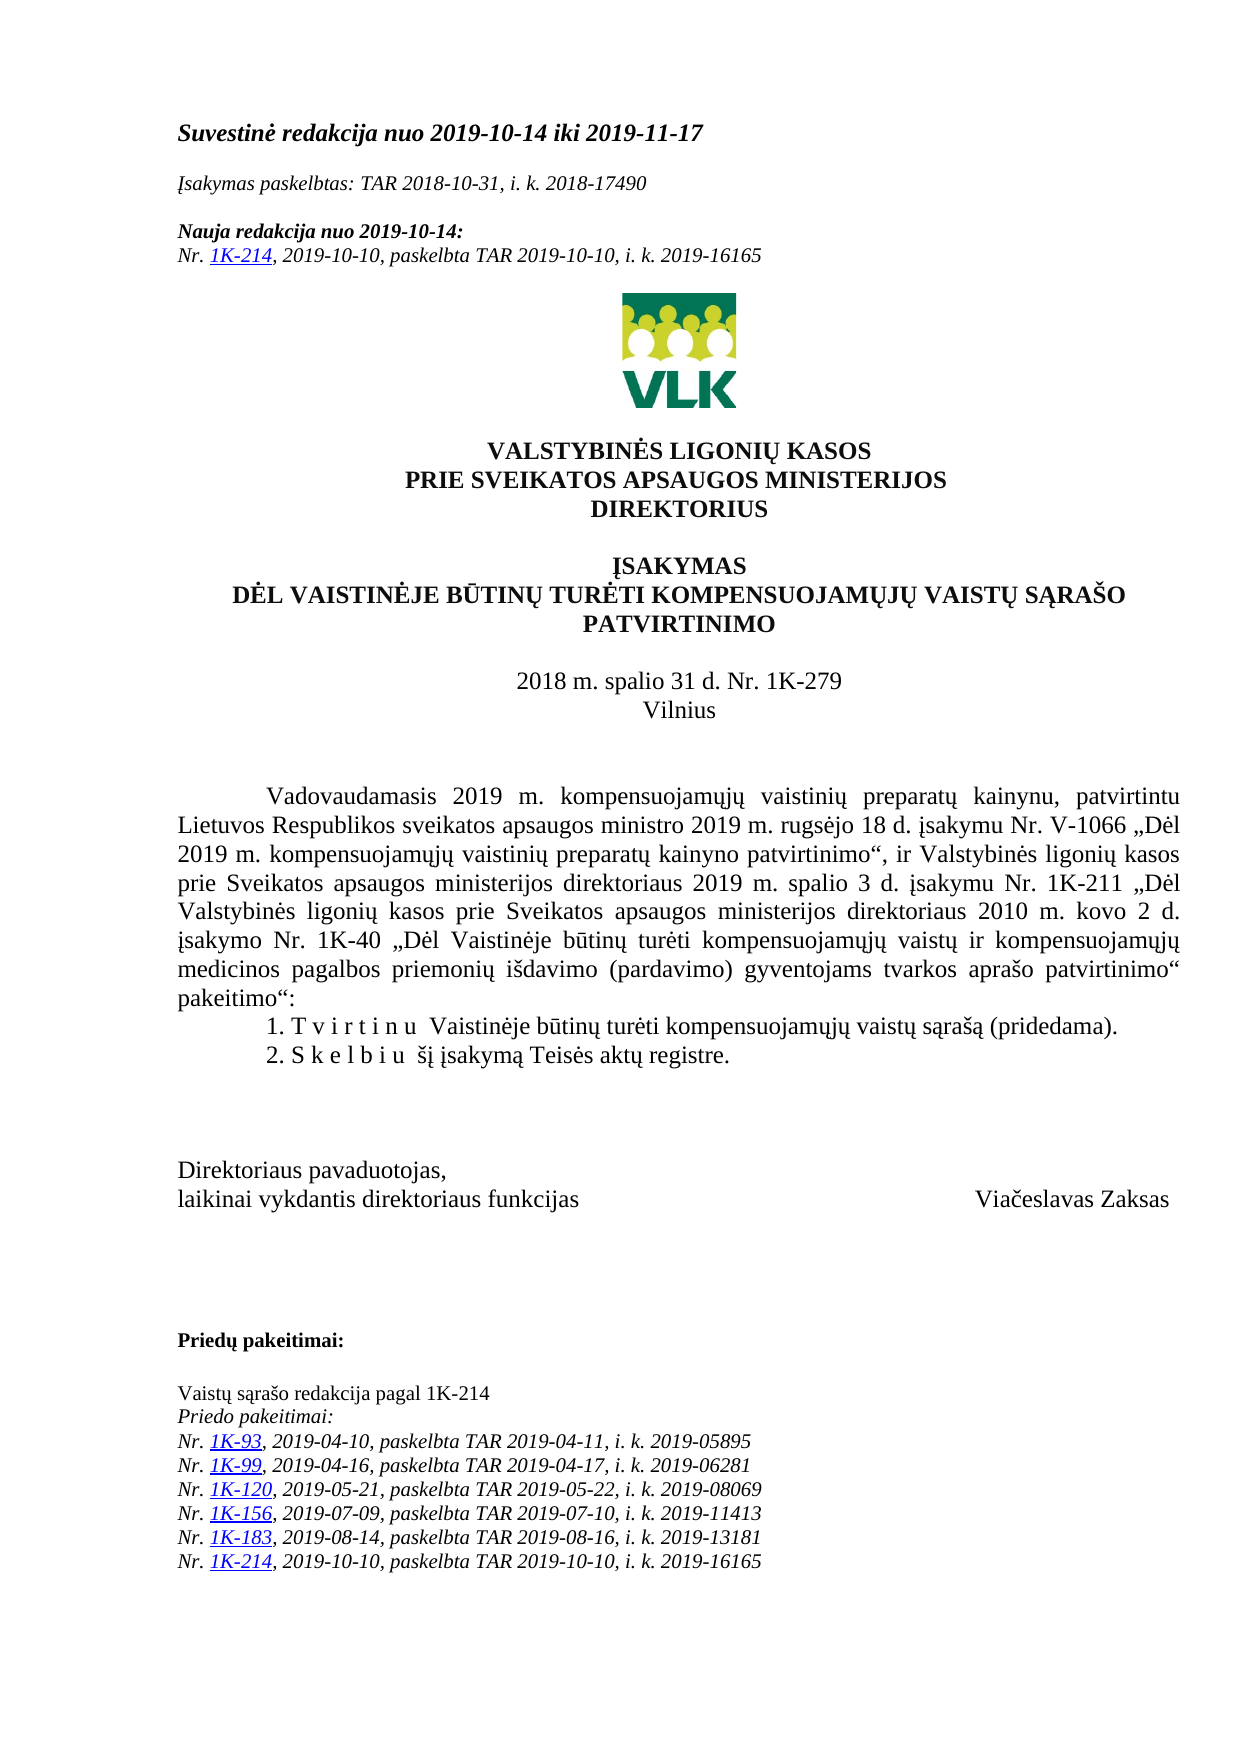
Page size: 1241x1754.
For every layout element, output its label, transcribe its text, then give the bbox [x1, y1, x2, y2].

text Nr. 1K-120, 2019-05-21, paskelbta TAR 2019-05-22, i. k. 2019-08069 [177, 1477, 1181, 1501]
text Vaistų sąrašo redakcija pagal 1K-214 [177, 1380, 1181, 1404]
text Nauja redakcija nuo 2019-10-14: [177, 219, 1181, 243]
text laikinai vykdantis direktoriaus funkcijas Viačeslavas Zaksas [177, 1184, 1181, 1213]
text Direktoriaus pavaduotojas, [177, 1155, 1181, 1184]
text Priedo pakeitimai: [177, 1404, 1181, 1428]
text Vadovaudamasis 2019 m. kompensuojamųjų vaistinių preparatų kainynu, patvirtintu Lietuvos Respublikos sveikatos apsaugos ministro 2019 m. rugsėjo 18 d. įsakymu Nr. V-1066 „Dėl 2019 m. kompensuojamųjų vaistinių preparatų kainyno patvirtinimo“, ir Valstybinės ligonių kasos prie Sveikatos apsaugos ministerijos direktoriaus 2019 m. spalio 3 d. įsakymu Nr. 1K-211 „Dėl Valstybinės ligonių kasos prie Sveikatos apsaugos ministerijos direktoriaus 2010 m. kovo 2 d. įsakymo Nr. 1K-40 „Dėl Vaistinėje būtinų turėti kompensuojamųjų vaistų ir kompensuojamųjų medicinos pagalbos priemonių išdavimo (pardavimo) gyventojams tvarkos aprašo patvirtinimo“ pakeitimo“: [177, 781, 1181, 1011]
text 2018 m. spalio 31 d. Nr. 1K-279 [177, 666, 1181, 695]
text VALSTYBINĖS LIGONIŲ KASOS [177, 436, 1181, 465]
text ĮSAKYMAS [177, 551, 1181, 580]
text Įsakymas paskelbtas: TAR 2018-10-31, i. k. 2018-17490 [177, 171, 1181, 195]
text PRIE SVEIKATOS APSAUGOS MINISTERIJOS [177, 465, 1181, 494]
text DIREKTORIUS [177, 494, 1181, 523]
text DĖL VAISTINĖJE BŪTINŲ TURĖTI KOMPENSUOJAMŲJŲ VAISTŲ SĄRAŠO PATVIRTINIMO [177, 580, 1181, 638]
text Priedų pakeitimai: [177, 1328, 1181, 1352]
text Nr. 1K-214, 2019-10-10, paskelbta TAR 2019-10-10, i. k. 2019-16165 [177, 243, 1181, 267]
text Nr. 1K-99, 2019-04-16, paskelbta TAR 2019-04-17, i. k. 2019-06281 [177, 1453, 1181, 1477]
text Nr. 1K-93, 2019-04-10, paskelbta TAR 2019-04-11, i. k. 2019-05895 [177, 1428, 1181, 1453]
text Nr. 1K-156, 2019-07-09, paskelbta TAR 2019-07-10, i. k. 2019-11413 [177, 1501, 1181, 1525]
text Nr. 1K-214, 2019-10-10, paskelbta TAR 2019-10-10, i. k. 2019-16165 [177, 1549, 1181, 1573]
text Vilnius [177, 695, 1181, 724]
text 2. S k e l b i u šį įsakymą Teisės aktų registre. [177, 1040, 1181, 1069]
text Suvestinė redakcija nuo 2019-10-14 iki 2019-11-17 [177, 118, 1181, 147]
text Nr. 1K-183, 2019-08-14, paskelbta TAR 2019-08-16, i. k. 2019-13181 [177, 1525, 1181, 1549]
text 1. T v i r t i n u Vaistinėje būtinų turėti kompensuojamųjų vaistų sąrašą (pridedama). [177, 1011, 1181, 1040]
